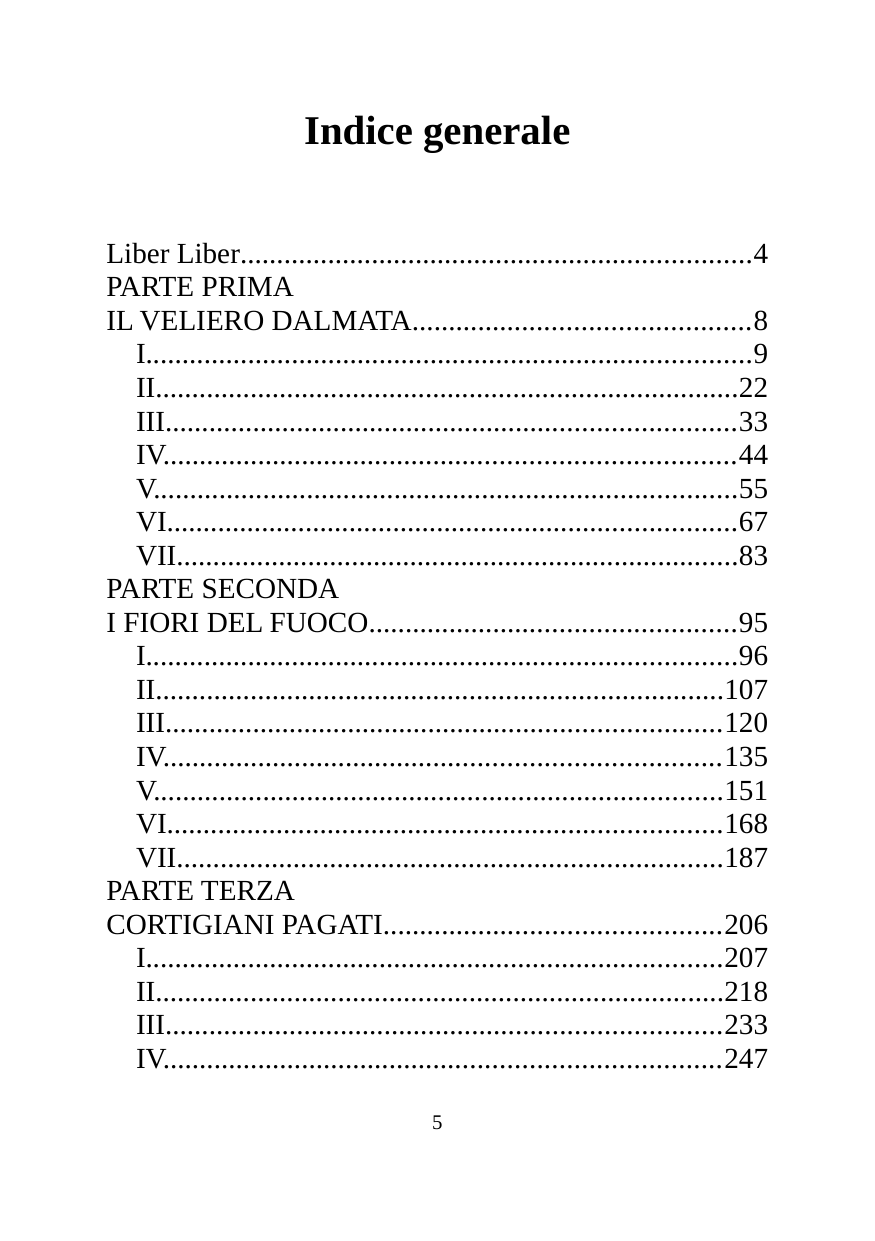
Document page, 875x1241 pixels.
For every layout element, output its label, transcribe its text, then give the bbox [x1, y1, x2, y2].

text PARTE SECONDA I FIORI DEL FUOCO 95 [106, 571, 768, 638]
text IV. 135 [136, 739, 768, 773]
text I. 207 [136, 940, 768, 974]
text VII. 83 [136, 538, 768, 571]
text Liber Liber 4 [106, 236, 768, 269]
text VII. 187 [136, 840, 768, 873]
text IV. 44 [136, 437, 768, 471]
text VI. 168 [136, 806, 768, 840]
text IV. 247 [136, 1041, 768, 1074]
text II. 22 [136, 370, 768, 404]
text I. 9 [136, 337, 768, 370]
text V. 151 [136, 773, 768, 806]
text III. 33 [136, 404, 768, 437]
text VI. 67 [136, 504, 768, 538]
text V. 55 [136, 471, 768, 504]
text I. 96 [136, 638, 768, 672]
text PARTE TERZA CORTIGIANI PAGATI 206 [106, 873, 768, 940]
text PARTE PRIMA IL VELIERO DALMATA 8 [106, 269, 768, 337]
text II. 218 [136, 974, 768, 1007]
subtitle Indice generale [106, 106, 768, 153]
text III. 233 [136, 1007, 768, 1041]
text II. 107 [136, 672, 768, 706]
text III. 120 [136, 706, 768, 739]
